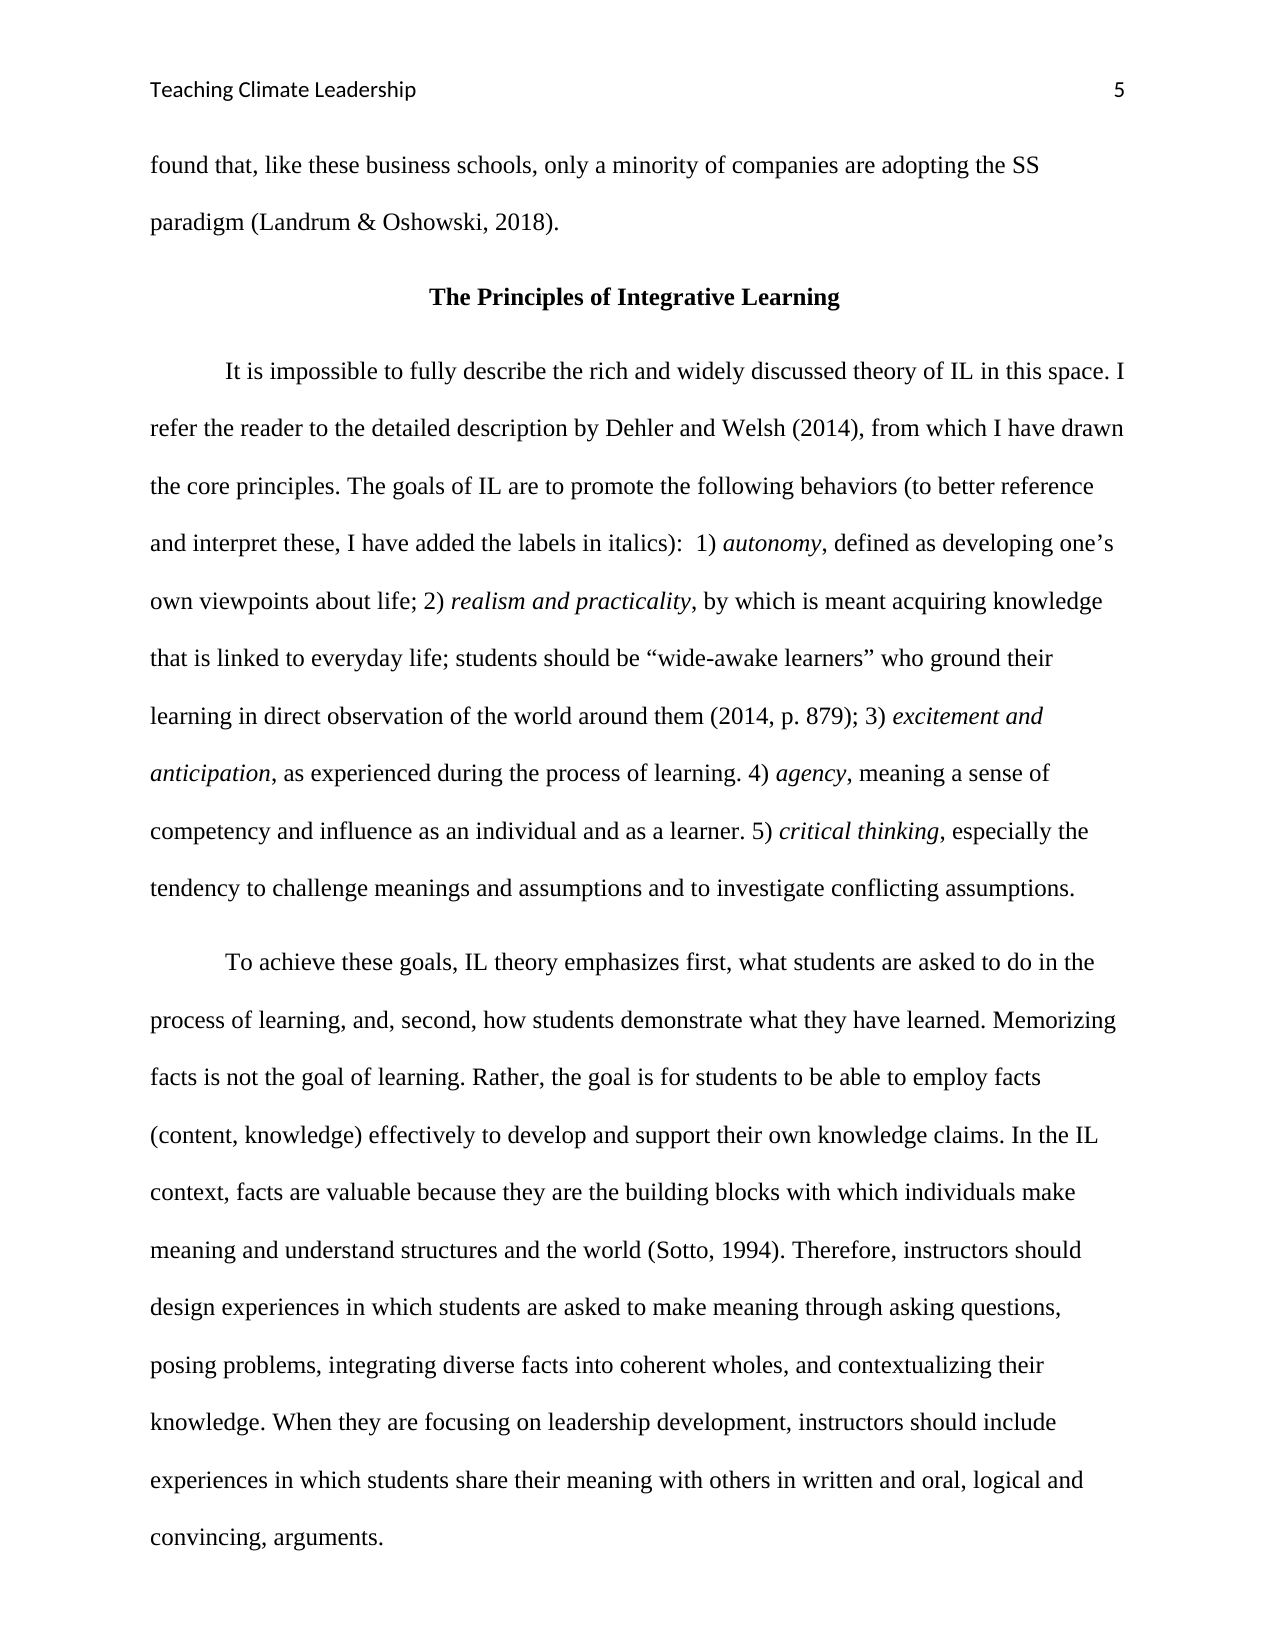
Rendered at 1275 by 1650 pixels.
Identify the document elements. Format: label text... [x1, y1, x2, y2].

text found that, like these business schools, only a minority of companies are adopting the SS paradigm (Landrum & Oshowski, 2018). [150, 150, 1125, 236]
text To achieve these goals, IL theory emphasizes first, what students are asked to do in the process of learning, and, second, how students demonstrate what they have learned. Memorizing facts is not the goal of learning. Rather, the goal is for students to be able to employ facts (content, knowledge) effectively to develop and support their own knowledge claims. In the IL context, facts are valuable because they are the building blocks with which individuals make meaning and understand structures and the world (Sotto, 1994). Therefore, instructors should design experiences in which students are asked to make meaning through asking questions, posing problems, integrating diverse facts into coherent wholes, and contextualizing their knowledge. When they are focusing on leadership development, instructors should include experiences in which students share their meaning with others in written and oral, logical and convincing, arguments. [150, 947, 1125, 1551]
text The Principles of Integrative Learning [150, 282, 1125, 310]
text It is impossible to fully describe the rich and widely discussed theory of IL in this space. I refer the reader to the detailed description by Dehler and Welsh (2014), from which I have drawn the core principles. The goals of IL are to promote the following behaviors (to better reference and interpret these, I have added the labels in italics): 1) autonomy, defined as developing one’s own viewpoints about life; 2) realism and practicality, by which is meant acquiring knowledge that is linked to everyday life; students should be “wide-awake learners” who ground their learning in direct observation of the world around them (2014, p. 879); 3) excitement and anticipation, as experienced during the process of learning. 4) agency, meaning a sense of competency and influence as an individual and as a learner. 5) critical thinking, especially the tendency to challenge meanings and assumptions and to investigate conflicting assumptions. [150, 356, 1125, 902]
